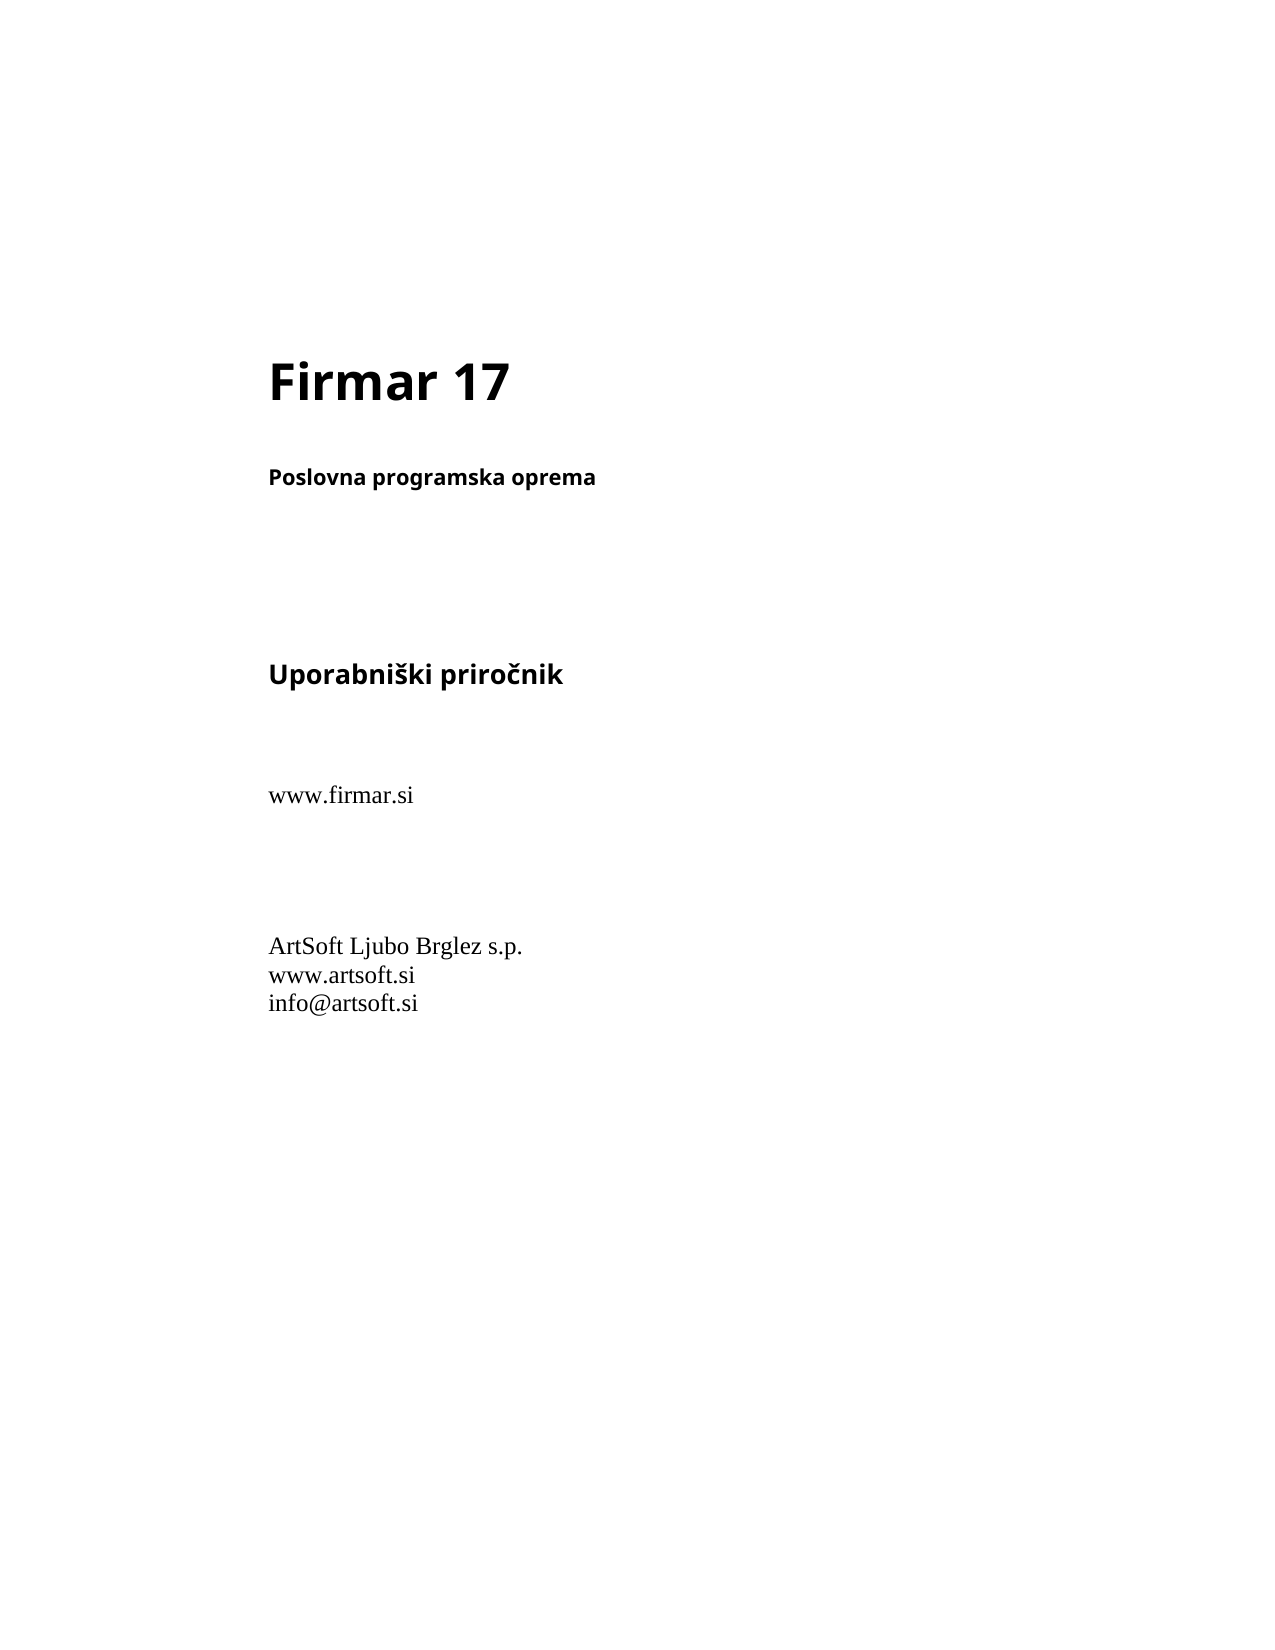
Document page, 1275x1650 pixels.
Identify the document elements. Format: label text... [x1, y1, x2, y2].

text ArtSoft Ljubo Brglez s.p. [150, 931, 1125, 960]
text info@artsoft.si [150, 988, 1125, 1017]
text Firmar 17 [150, 346, 1125, 415]
text www.firmar.si [150, 772, 1125, 812]
text Poslovna programska oprema [150, 455, 1125, 494]
text www.artsoft.si [150, 960, 1125, 988]
text Uporabniški priročnik [150, 653, 1125, 693]
